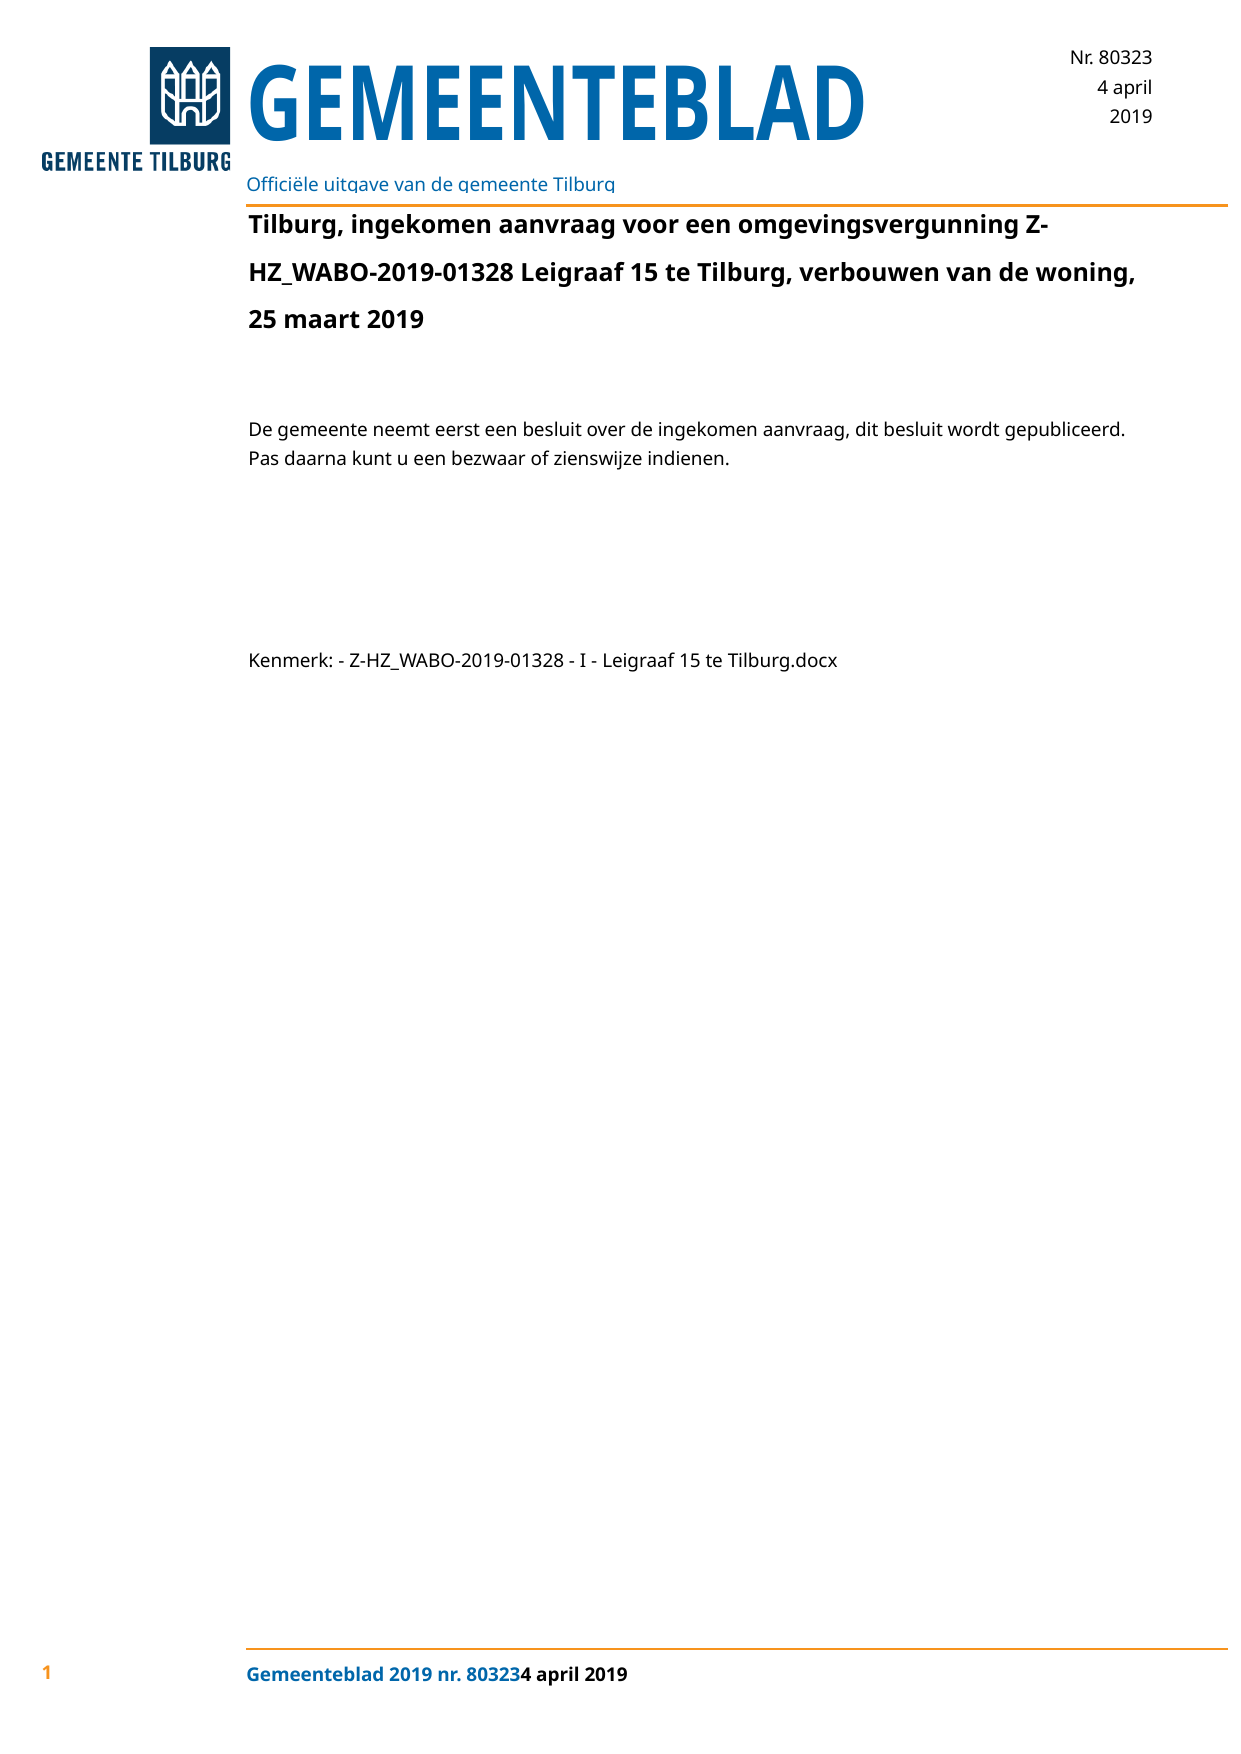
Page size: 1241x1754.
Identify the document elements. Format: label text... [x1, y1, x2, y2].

picture [41, 47, 231, 172]
text Tilburg, ingekomen aanvraag voor een omgevingsvergunning Z-HZ_WABO-2019-01328 Leigraaf 15 te Tilburg, verbouwen van de woning, 25 maart 2019 [248, 207, 1152, 336]
text De gemeente neemt eerst een besluit over de ingekomen aanvraag, dit besluit wordt gepubliceerd. Pas daarna kunt u een bezwaar of zienswijze indienen. [248, 416, 1152, 471]
text Kenmerk: - Z-HZ_WABO-2019-01328 - I - Leigraaf 15 te Tilburg.docx [248, 647, 1152, 673]
